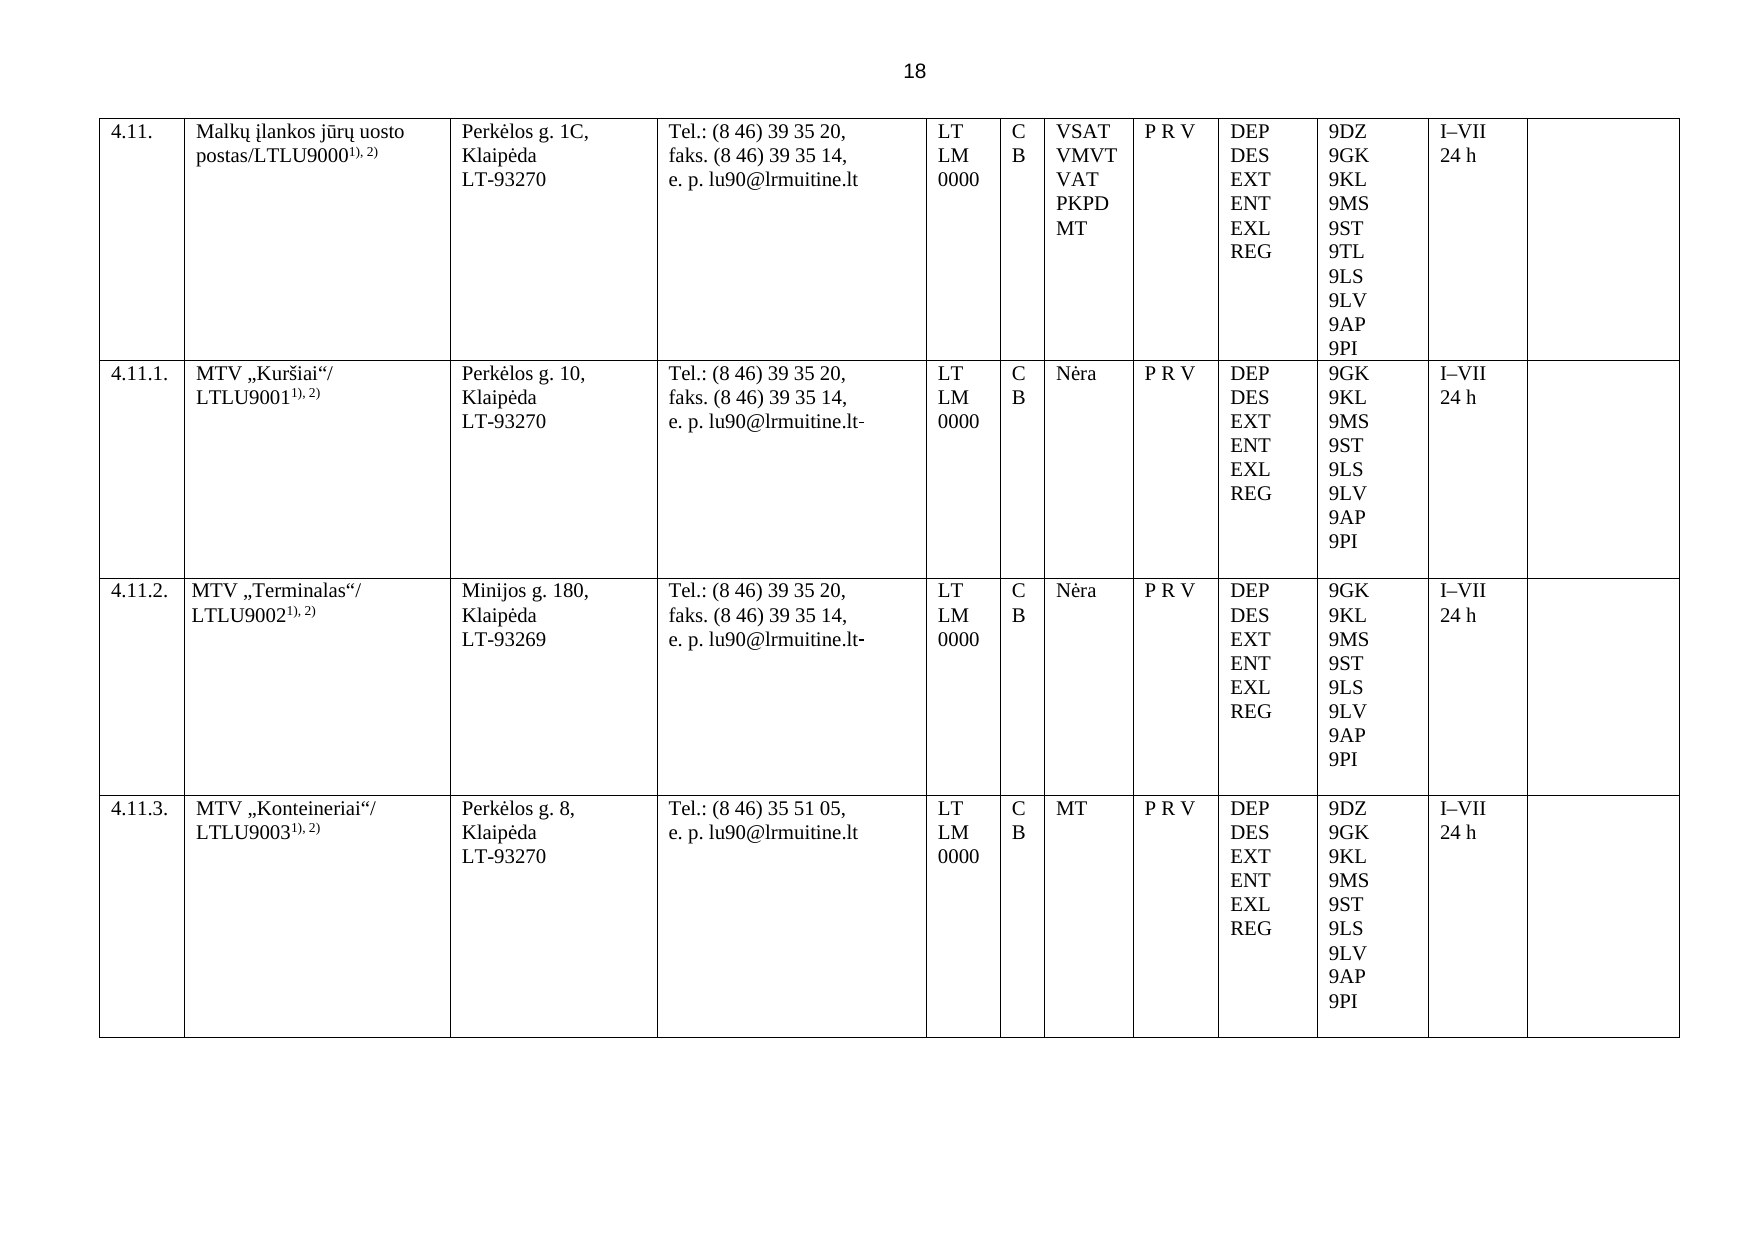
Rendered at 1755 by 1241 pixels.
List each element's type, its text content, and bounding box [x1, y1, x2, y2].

table_cell CB [1001, 361, 1044, 577]
table_cell LT LM 0000 [927, 361, 1000, 577]
table_cell P R V [1134, 579, 1218, 795]
table_cell [1528, 796, 1679, 1037]
table_cell CB [1001, 796, 1044, 1037]
table_cell [1528, 361, 1679, 577]
table_cell Tel.: (8 46) 39 35 20, faks. (8 46) 39 35 14, e. p. lu90@lrmuitine.lt [658, 119, 926, 360]
table_cell Tel.: (8 46) 39 35 20, faks. (8 46) 39 35 14, e. p. lu90@lrmuitine.lt [658, 361, 926, 577]
table_cell Malkų įlankos jūrų uosto postas/LTLU90001), 2) [185, 119, 450, 360]
table_cell Tel.: (8 46) 35 51 05, e. p. lu90@lrmuitine.lt [658, 796, 926, 1037]
table_cell VSAT VMVT VAT PKPD MT [1045, 119, 1133, 360]
table_cell P R V [1134, 119, 1218, 360]
table_cell Perkėlos g. 1C, Klaipėda LT-93270 [451, 119, 657, 360]
table_cell 4.11. [100, 119, 184, 360]
table_cell Minijos g. 180, Klaipėda LT-93269 [451, 579, 657, 795]
table_cell 9DZ 9GK 9KL 9MS 9ST 9LS 9LV 9AP 9PI [1318, 796, 1428, 1037]
table_cell DEP DES EXT ENT EXL REG [1219, 119, 1317, 360]
table_cell Nėra [1045, 579, 1133, 795]
table_cell LT LM 0000 [927, 796, 1000, 1037]
table_cell MTV „Kuršiai“/ LTLU90011), 2) [185, 361, 450, 577]
table_cell Perkėlos g. 10, Klaipėda LT-93270 [451, 361, 657, 577]
table_cell [1528, 579, 1679, 795]
table_cell I–VII 24 h [1429, 119, 1527, 360]
table_cell DEP DES EXT ENT EXL REG [1219, 579, 1317, 795]
table_cell [1528, 119, 1679, 360]
table_cell P R V [1134, 796, 1218, 1037]
table_cell MTV „Terminalas“/ LTLU90021), 2) [185, 579, 450, 795]
table_cell 9GK 9KL 9MS 9ST 9LS 9LV 9AP 9PI [1318, 579, 1428, 795]
table_cell 4.11.1. [100, 361, 184, 577]
table_cell MTV „Konteineriai“/ LTLU90031), 2) [185, 796, 450, 1037]
table_cell Perkėlos g. 8, Klaipėda LT-93270 [451, 796, 657, 1037]
table_cell I–VII 24 h [1429, 579, 1527, 795]
table_cell DEP DES EXT ENT EXL REG [1219, 361, 1317, 577]
table_cell CB [1001, 119, 1044, 360]
table_cell 9DZ 9GK 9KL 9MS 9ST 9TL 9LS 9LV 9AP 9PI [1318, 119, 1428, 360]
table_cell LT LM 0000 [927, 579, 1000, 795]
table_cell Tel.: (8 46) 39 35 20, faks. (8 46) 39 35 14, e. p. lu90@lrmuitine.lt [658, 579, 926, 795]
table_cell I–VII 24 h [1429, 361, 1527, 577]
table_cell Nėra [1045, 361, 1133, 577]
table_cell 4.11.2. [100, 579, 184, 795]
table_cell P R V [1134, 361, 1218, 577]
table_cell 4.11.3. [100, 796, 184, 1037]
table_cell I–VII 24 h [1429, 796, 1527, 1037]
table_cell DEP DES EXT ENT EXL REG [1219, 796, 1317, 1037]
table_cell LT LM 0000 [927, 119, 1000, 360]
table_cell CB [1001, 579, 1044, 795]
table_cell MT [1045, 796, 1133, 1037]
table_cell 9GK 9KL 9MS 9ST 9LS 9LV 9AP 9PI [1318, 361, 1428, 577]
